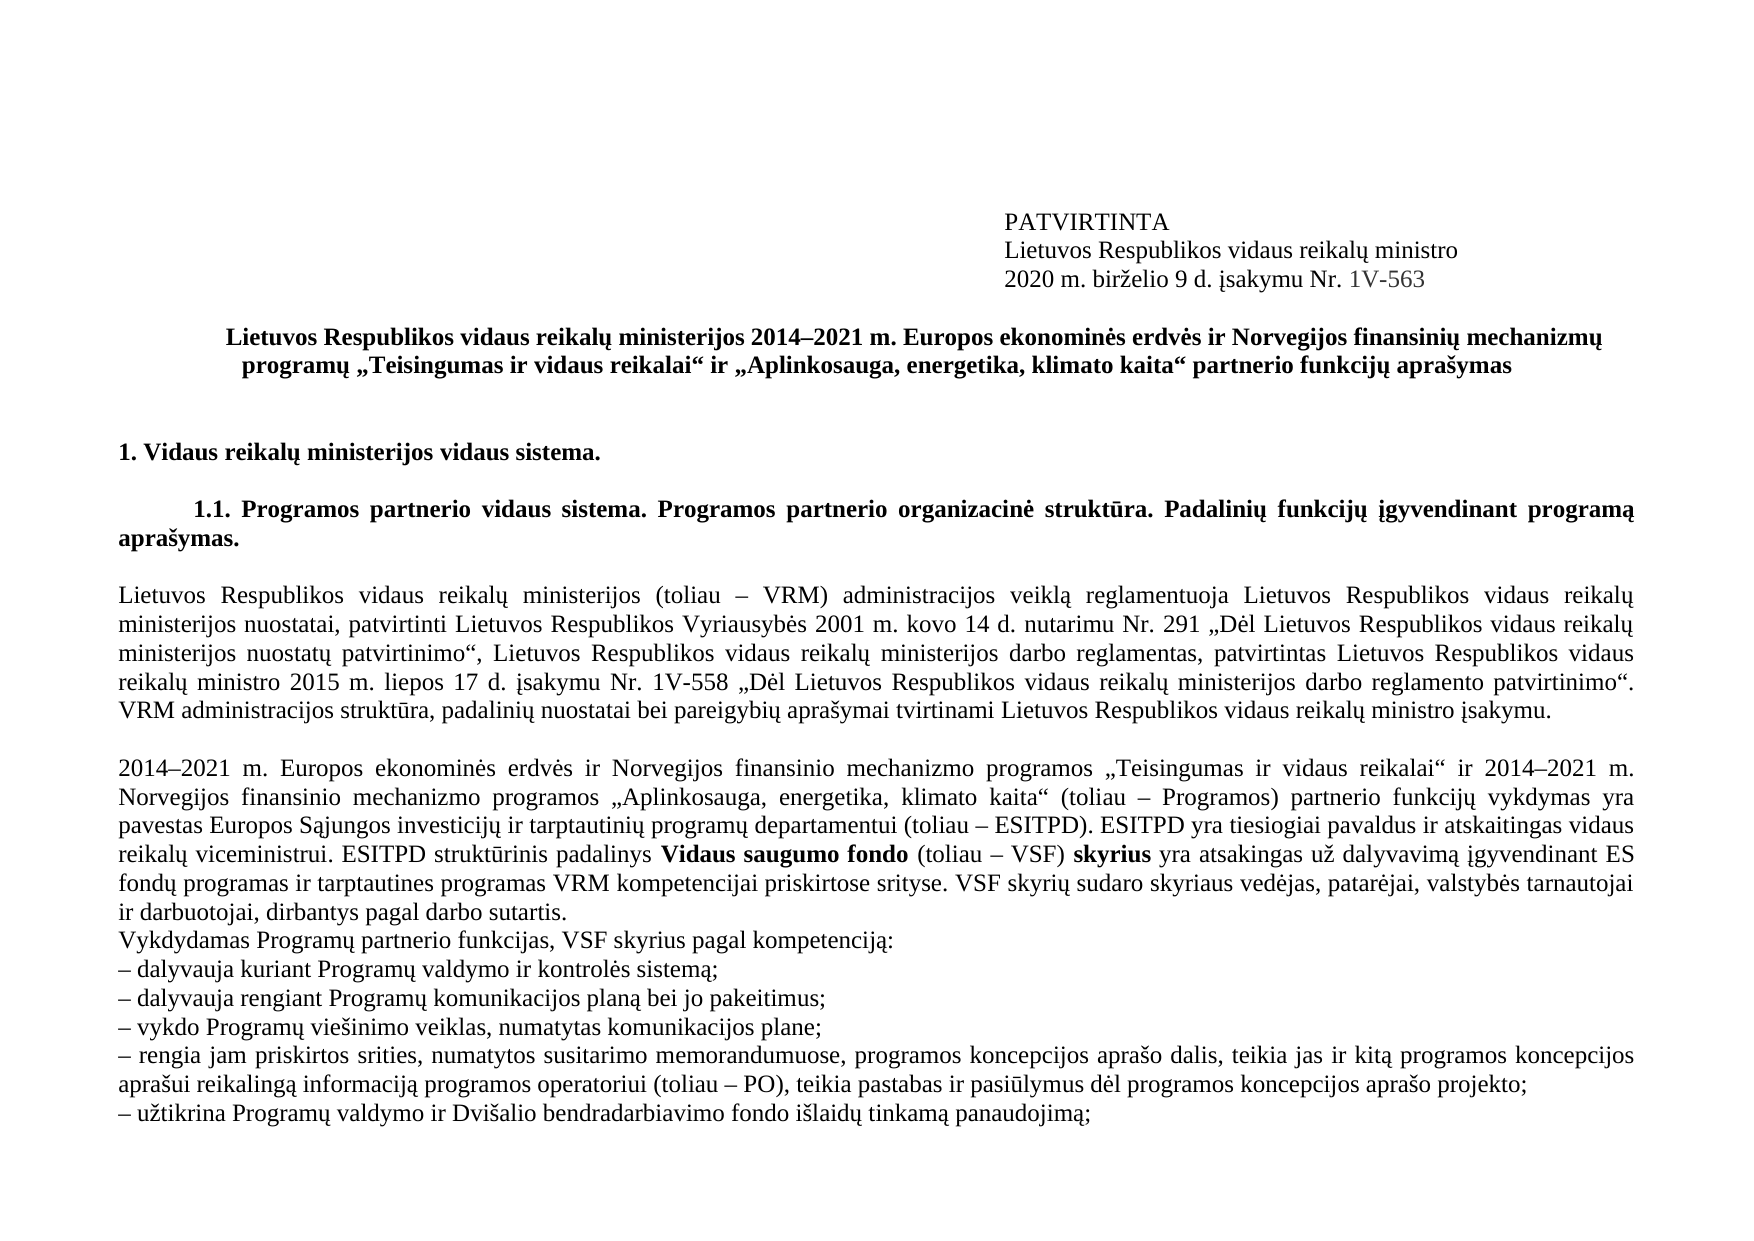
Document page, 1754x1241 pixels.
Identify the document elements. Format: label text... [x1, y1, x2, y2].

text Lietuvos Respublikos vidaus reikalų ministro [118, 235, 1636, 264]
text 1. Vidaus reikalų ministerijos vidaus sistema. [118, 437, 1636, 465]
text Lietuvos Respublikos vidaus reikalų ministerijos 2014–2021 m. Europos ekonominės erdvės ir Norvegijos finansinių mechanizmų programų „Teisingumas ir vidaus reikalai“ ir „Aplinkosauga, energetika, klimato kaita“ partnerio funkcijų aprašymas [118, 322, 1636, 379]
text 2014–2021 m. Europos ekonominės erdvės ir Norvegijos finansinio mechanizmo programos „Teisingumas ir vidaus reikalai“ ir 2014–2021 m. Norvegijos finansinio mechanizmo programos „Aplinkosauga, energetika, klimato kaita“ (toliau – Programos) partnerio funkcijų vykdymas yra pavestas Europos Sąjungos investicijų ir tarptautinių programų departamentui (toliau – ESITPD). ESITPD yra tiesiogiai pavaldus ir atskaitingas vidaus reikalų viceministrui. ESITPD struktūrinis padalinys Vidaus saugumo fondo (toliau – VSF) skyrius yra atsakingas už dalyvavimą įgyvendinant ES fondų programas ir tarptautines programas VRM kompetencijai priskirtose srityse. VSF skyrių sudaro skyriaus vedėjas, patarėjai, valstybės tarnautojai ir darbuotojai, dirbantys pagal darbo sutartis. [118, 753, 1636, 925]
text Vykdydamas Programų partnerio funkcijas, VSF skyrius pagal kompetenciją: [118, 925, 1636, 954]
text Lietuvos Respublikos vidaus reikalų ministerijos (toliau – VRM) administracijos veiklą reglamentuoja Lietuvos Respublikos vidaus reikalų ministerijos nuostatai, patvirtinti Lietuvos Respublikos Vyriausybės 2001 m. kovo 14 d. nutarimu Nr. 291 „Dėl Lietuvos Respublikos vidaus reikalų ministerijos nuostatų patvirtinimo“, Lietuvos Respublikos vidaus reikalų ministerijos darbo reglamentas, patvirtintas Lietuvos Respublikos vidaus reikalų ministro 2015 m. liepos 17 d. įsakymu Nr. 1V-558 „Dėl Lietuvos Respublikos vidaus reikalų ministerijos darbo reglamento patvirtinimo“. VRM administracijos struktūra, padalinių nuostatai bei pareigybių aprašymai tvirtinami Lietuvos Respublikos vidaus reikalų ministro įsakymu. [118, 580, 1636, 724]
text – užtikrina Programų valdymo ir Dvišalio bendradarbiavimo fondo išlaidų tinkamą panaudojimą; [118, 1098, 1636, 1127]
text 2020 m. birželio 9 d. įsakymu Nr. 1V-563 [1004, 264, 1636, 293]
text – dalyvauja rengiant Programų komunikacijos planą bei jo pakeitimus; [118, 983, 1636, 1012]
text PATVIRTINTA [118, 207, 1636, 235]
text – rengia jam priskirtos srities, numatytos susitarimo memorandumuose, programos koncepcijos aprašo dalis, teikia jas ir kitą programos koncepcijos aprašui reikalingą informaciją programos operatoriui (toliau – PO), teikia pastabas ir pasiūlymus dėl programos koncepcijos aprašo projekto; [118, 1040, 1636, 1098]
text – dalyvauja kuriant Programų valdymo ir kontrolės sistemą; [118, 954, 1636, 983]
text – vykdo Programų viešinimo veiklas, numatytas komunikacijos plane; [118, 1012, 1636, 1040]
text 1.1. Programos partnerio vidaus sistema. Programos partnerio organizacinė struktūra. Padalinių funkcijų įgyvendinant programą aprašymas. [118, 494, 1636, 552]
